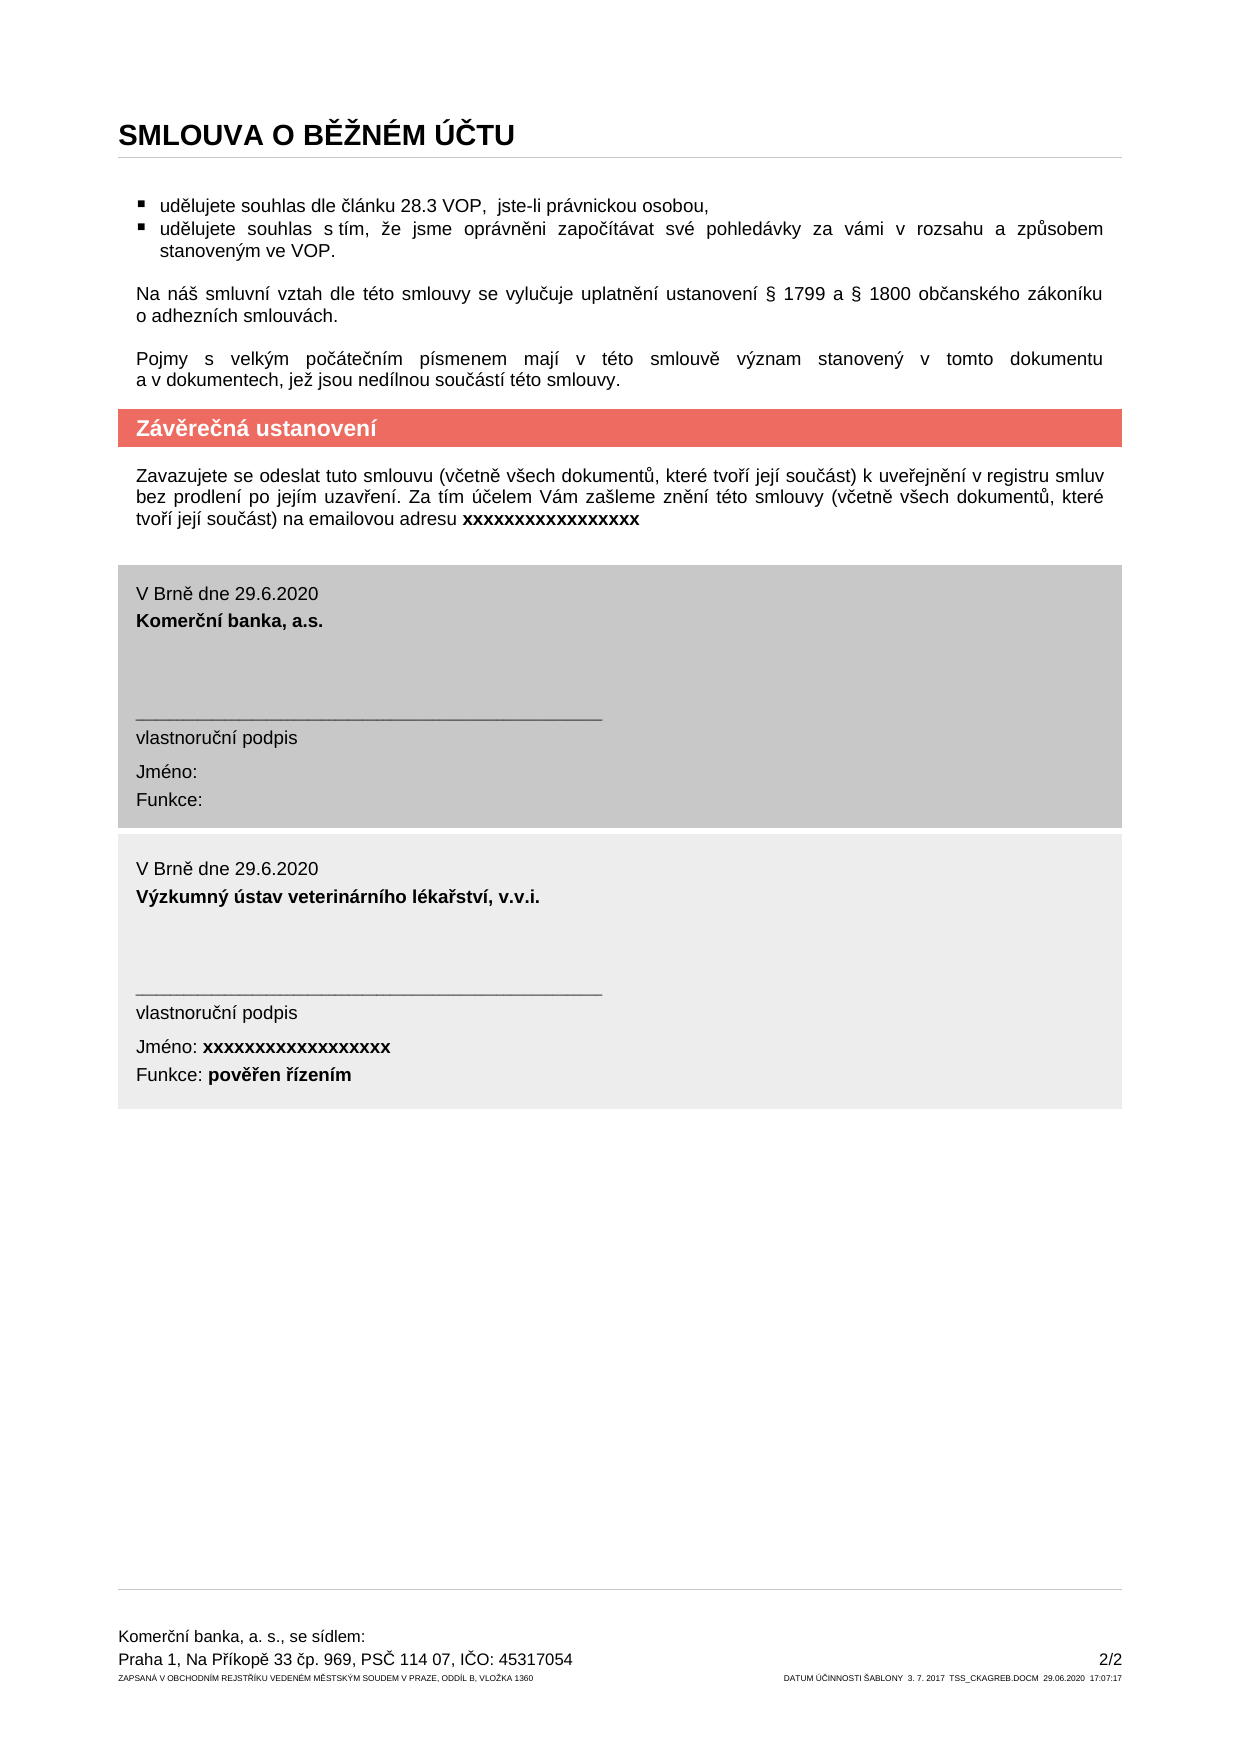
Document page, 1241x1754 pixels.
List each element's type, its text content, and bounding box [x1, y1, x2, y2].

table_cell [118, 828, 1122, 834]
table_cell [620, 834, 1122, 1109]
table_cell [118, 447, 1122, 465]
table_cell [118, 391, 1122, 408]
table_cell Závěrečná ustanovení [118, 409, 1122, 447]
table_cell [118, 529, 1122, 547]
table_cell [620, 565, 1122, 828]
table_cell Zavazujete se odeslat tuto smlouvu (včetně všech dokumentů, které tvoří její součást) k uveřejnění v registru smluv bez prodlení po jejím uzavření. Za tím účelem Vám zašleme znění této smlouvy (včetně všech dokumentů, které tvoří její součást) na emailovou adresu xxxxxxxxxxxxxxxxx [118, 465, 1122, 529]
table_cell V Brně dne 29.6.2020 Komerční banka, a.s. vlastnoruční podpis Jméno: Funkce: [118, 565, 620, 828]
table_cell berete na vědomí, že jsme oprávněni nakládat s údaji podléhajícími bankovnímu tajemství způsobem dle článku 28 VOP, udělujete souhlas dle článku 28.3 VOP, jste-li právnickou osobou, udělujete souhlas s tím, že jsme oprávněni započítávat své pohledávky za vámi v rozsahu a způsobem stanoveným ve VOP. [118, 195, 1122, 283]
table_cell Na náš smluvní vztah dle této smlouvy se vylučuje uplatnění ustanovení § 1799 a § 1800 občanského zákoníku o adhezních smlouvách. [118, 283, 1122, 348]
table_cell [118, 547, 1122, 565]
table_cell V Brně dne 29.6.2020 Výzkumný ústav veterinárního lékařství, v.v.i. vlastnoruční podpis Jméno: xxxxxxxxxxxxxxxxxx Funkce: pověřen řízením [118, 834, 620, 1109]
table_cell Pojmy s velkým počátečním písmenem mají v této smlouvě význam stanovený v tomto dokumentu a v dokumentech, jež jsou nedílnou součástí této smlouvy. [118, 348, 1122, 391]
